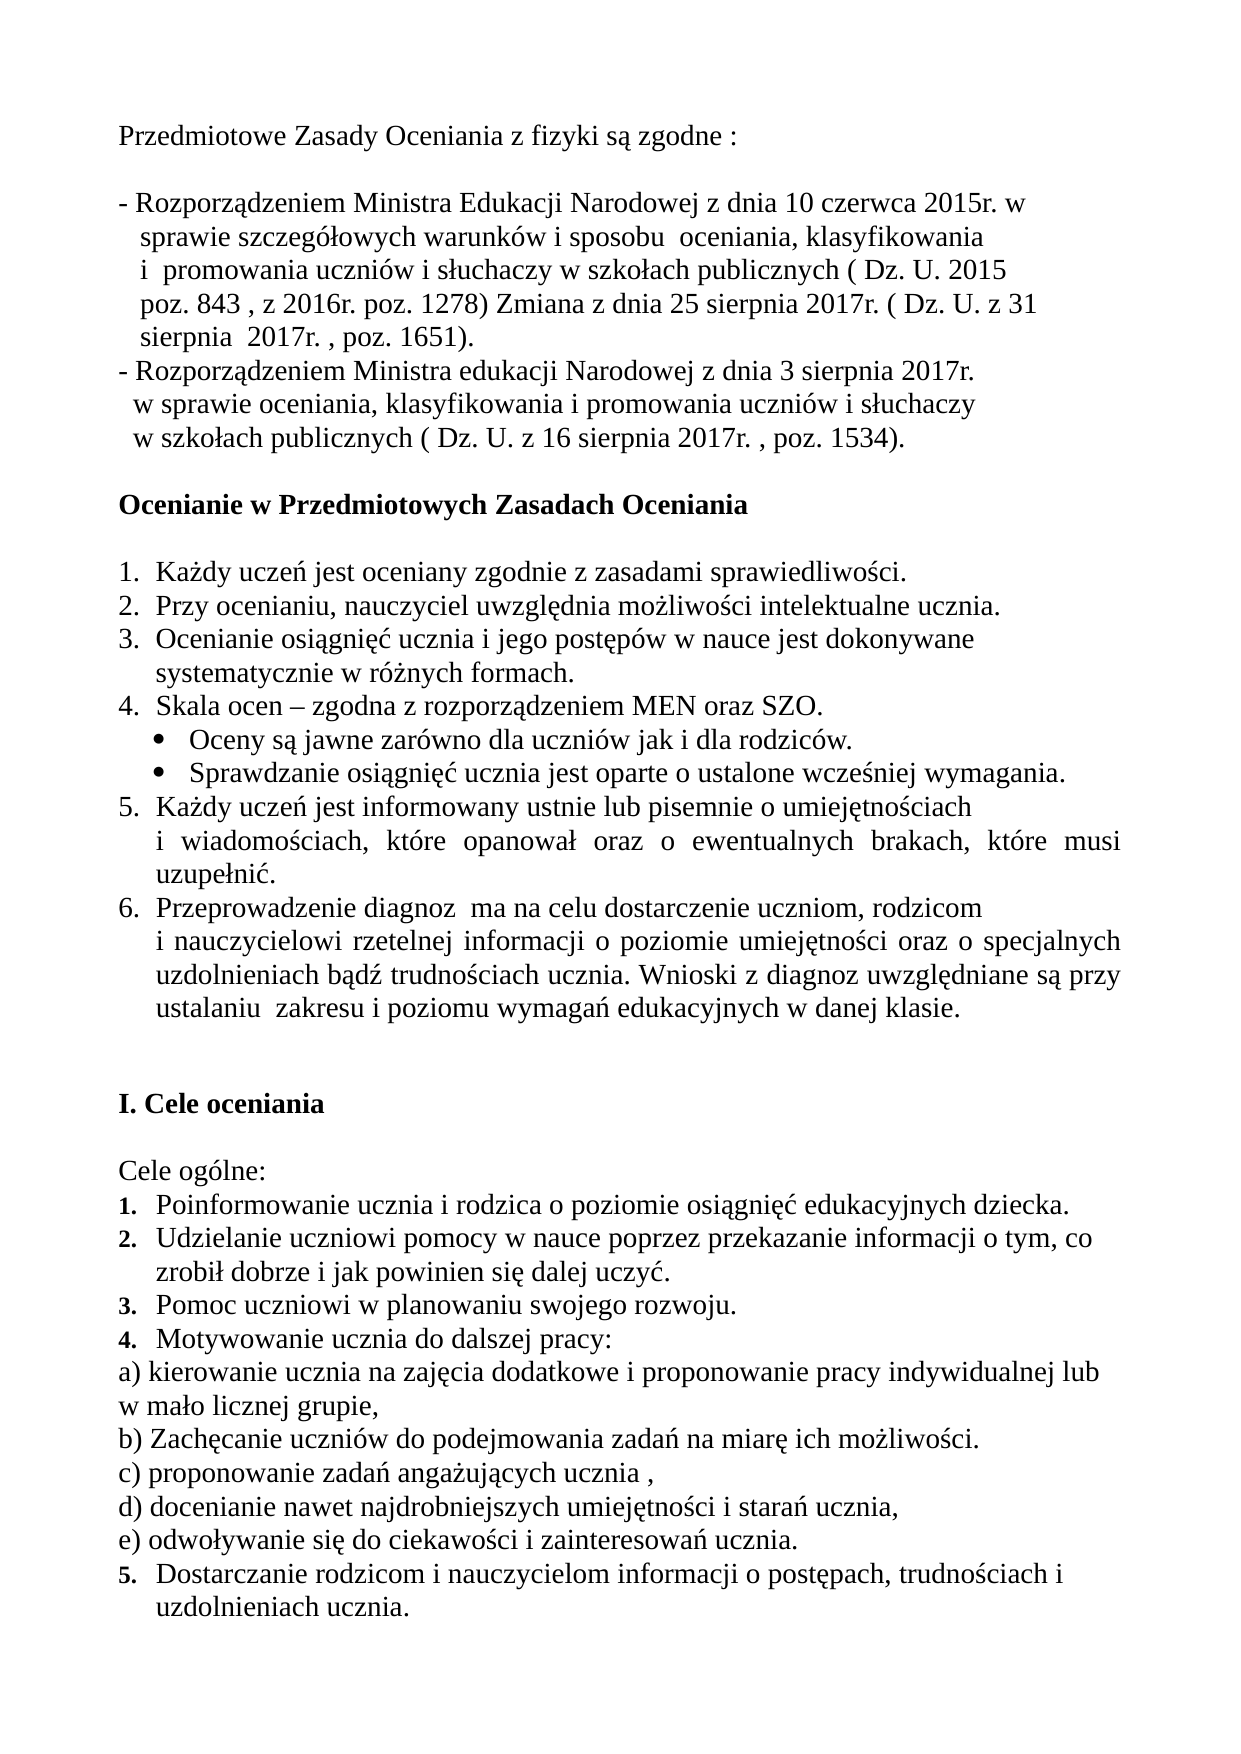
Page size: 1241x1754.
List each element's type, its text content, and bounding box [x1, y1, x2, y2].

text - Rozporządzeniem Ministra Edukacji Narodowej z dnia 10 czerwca 2015r. w [118, 185, 1122, 219]
list Każdy uczeń jest informowany ustnie lub pisemnie o umiejętnościach [118, 789, 1122, 823]
text b) Zachęcanie uczniów do podejmowania zadań na miarę ich możliwości. [118, 1422, 1122, 1455]
text d) docenianie nawet najdrobniejszych umiejętności i starań ucznia, [118, 1489, 1122, 1522]
list Dostarczanie rodzicom i nauczycielom informacji o postępach, trudnościach i uzdolnieniach ucznia. [118, 1556, 1122, 1623]
list Przy ocenianiu, nauczyciel uwzględnia możliwości intelektualne ucznia. [118, 588, 1122, 621]
list Motywowanie ucznia do dalszej pracy: [118, 1321, 1122, 1354]
list Pomoc uczniowi w planowaniu swojego rozwoju. [118, 1287, 1122, 1321]
list Oceny są jawne zarówno dla uczniów jak i dla rodziców. [153, 722, 1122, 756]
text I. Cele oceniania [118, 1086, 1122, 1120]
text w szkołach publicznych ( Dz. U. z 16 sierpnia 2017r. , poz. 1534). [118, 420, 1122, 453]
text w sprawie oceniania, klasyfikowania i promowania uczniów i słuchaczy [118, 386, 1122, 420]
list Sprawdzanie osiągnięć ucznia jest oparte o ustalone wcześniej wymagania. [153, 756, 1122, 789]
text - Rozporządzeniem Ministra edukacji Narodowej z dnia 3 sierpnia 2017r. [118, 353, 1122, 386]
text Przedmiotowe Zasady Oceniania z fizyki są zgodne : [118, 118, 1122, 152]
list Udzielanie uczniowi pomocy w nauce poprzez przekazanie informacji o tym, co zrobił dobrze i jak powinien się dalej uczyć. [118, 1220, 1122, 1287]
text i nauczycielowi rzetelnej informacji o poziomie umiejętności oraz o specjalnych uzdolnieniach bądź trudnościach ucznia. Wnioski z diagnoz uwzględniane są przy ustalaniu zakresu i poziomu wymagań edukacyjnych w danej klasie. [156, 923, 1122, 1024]
text sprawie szczegółowych warunków i sposobu oceniania, klasyfikowania [118, 219, 1122, 252]
list Poinformowanie ucznia i rodzica o poziomie osiągnięć edukacyjnych dziecka. [118, 1187, 1122, 1220]
text Cele ogólne: [118, 1153, 1122, 1187]
text poz. 843 , z 2016r. poz. 1278) Zmiana z dnia 25 sierpnia 2017r. ( Dz. U. z 31 [118, 286, 1122, 319]
text e) odwoływanie się do ciekawości i zainteresowań ucznia. [118, 1522, 1122, 1556]
list Przeprowadzenie diagnoz ma na celu dostarczenie uczniom, rodzicom [118, 890, 1122, 923]
list Ocenianie osiągnięć ucznia i jego postępów w nauce jest dokonywane systematycznie w różnych formach. [118, 621, 1122, 688]
text c) proponowanie zadań angażujących ucznia , [118, 1455, 1122, 1489]
text Ocenianie w Przedmiotowych Zasadach Oceniania [118, 487, 1122, 521]
list Skala ocen – zgodna z rozporządzeniem MEN oraz SZO. [118, 688, 1122, 722]
text a) kierowanie ucznia na zajęcia dodatkowe i proponowanie pracy indywidualnej lub w mało licznej grupie, [118, 1354, 1122, 1422]
text sierpnia 2017r. , poz. 1651). [118, 319, 1122, 353]
list Każdy uczeń jest oceniany zgodnie z zasadami sprawiedliwości. [118, 554, 1122, 588]
text i wiadomościach, które opanował oraz o ewentualnych brakach, które musi uzupełnić. [156, 823, 1122, 890]
text i promowania uczniów i słuchaczy w szkołach publicznych ( Dz. U. 2015 [118, 252, 1122, 286]
